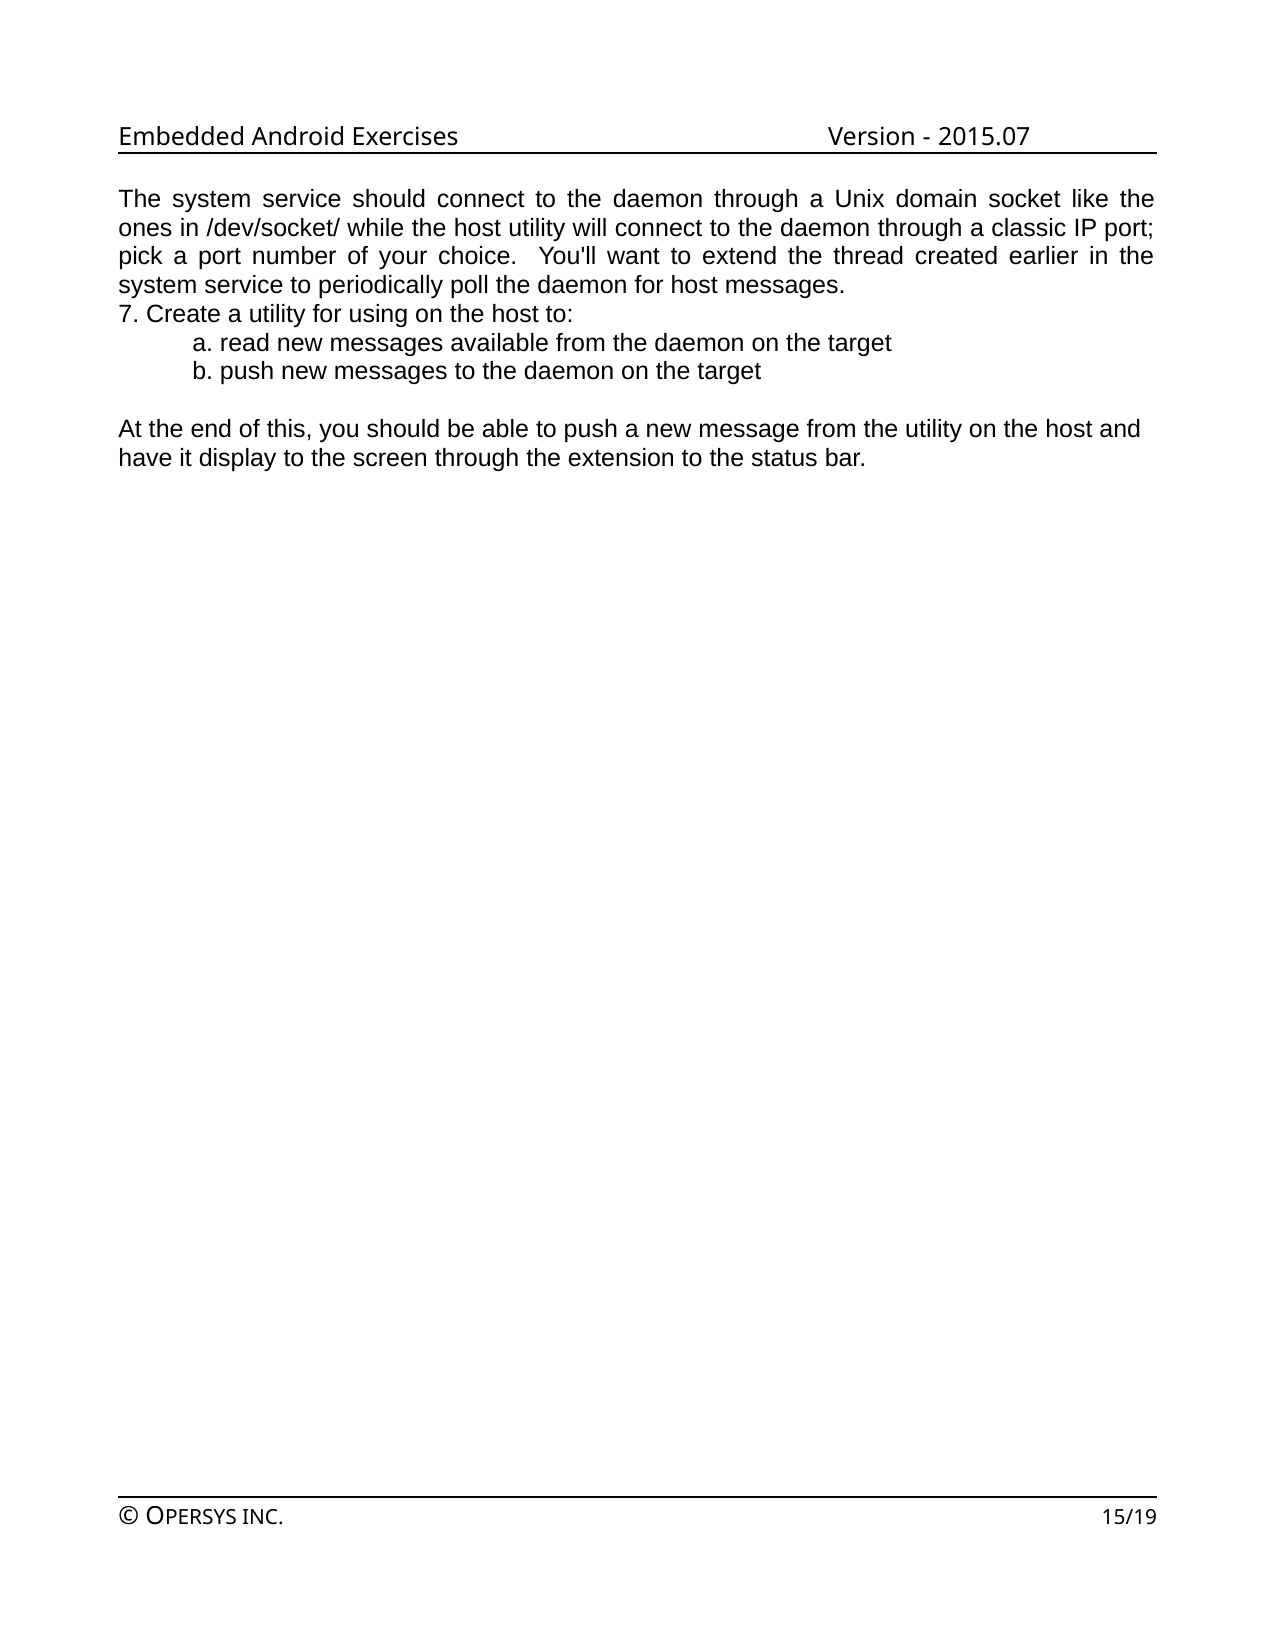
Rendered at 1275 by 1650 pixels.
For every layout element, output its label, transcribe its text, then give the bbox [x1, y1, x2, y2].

text At the end of this, you should be able to push a new message from the utility on the host and have it display to the screen through the extension to the status bar. [118, 414, 1157, 471]
text 7. Create a utility for using on the host to: [118, 299, 1157, 327]
text The system service should connect to the daemon through a Unix domain socket like the ones in /dev/socket/ while the host utility will connect to the daemon through a classic IP port; pick a port number of your choice. You'll want to extend the thread created earlier in the system service to periodically poll the daemon for host messages. [118, 184, 1157, 299]
text b. push new messages to the daemon on the target [192, 356, 1157, 385]
text a. read new messages available from the daemon on the target [192, 327, 1157, 356]
